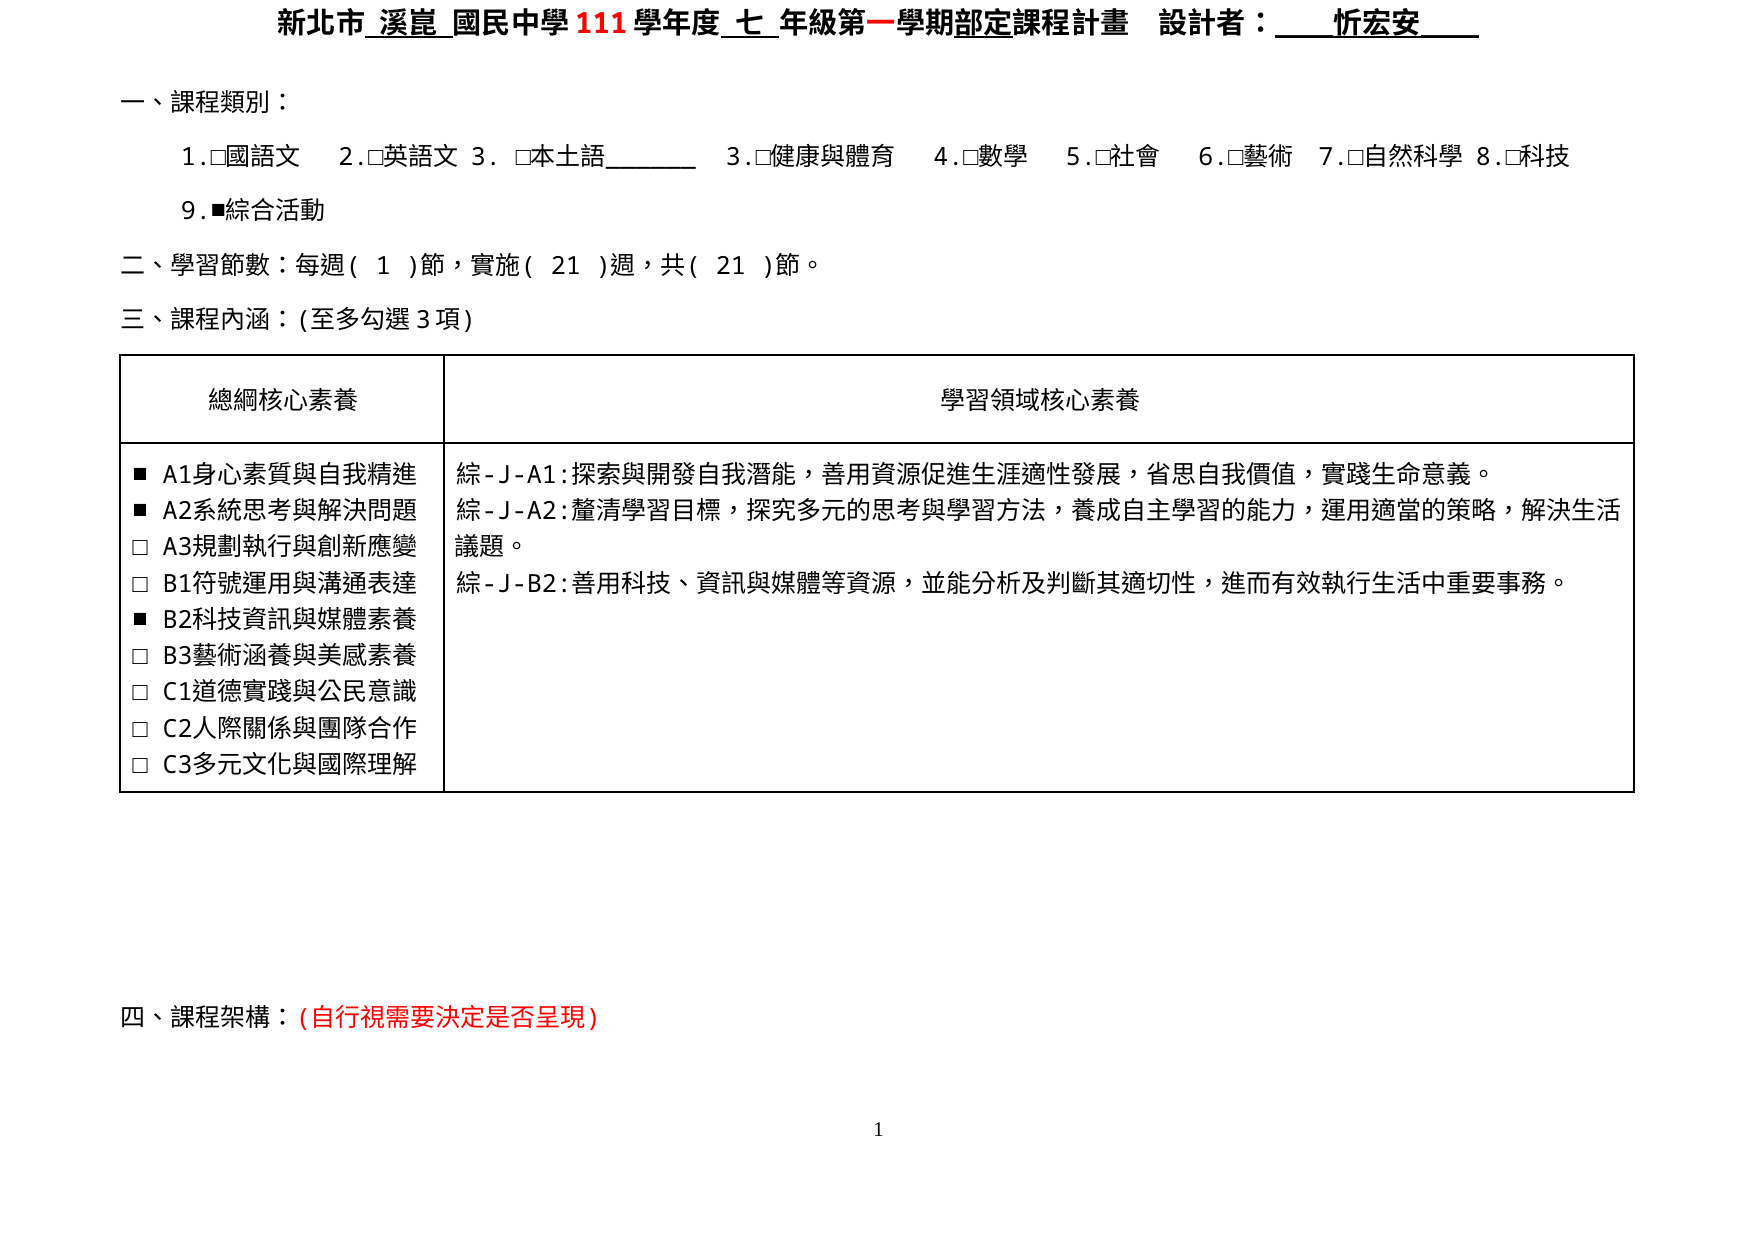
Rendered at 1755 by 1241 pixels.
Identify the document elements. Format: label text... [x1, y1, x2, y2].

text 三、課程內涵：(至多勾選3項) [118, 299, 1636, 336]
text 一、課程類別： [118, 82, 1636, 118]
text 四、課程架構：(自行視需要決定是否呈現) [118, 997, 1636, 1033]
table_cell 綜-J-A1:探索與開發自我潛能，善用資源促進生涯適性發展，省思自我價值，實踐生命意義。 綜-J-A2:釐清學習目標，探究多元的思考與學習方法，養成自主學習的能力，運用適當的策略，解決生活議題。 綜-J-B2:善用科技、資訊與媒體等資源，並能分析及判斷其適切性，進而有效執行生活中重要事務。 [445, 444, 1633, 791]
table_cell ■ A1身心素質與自我精進 ■ A2系統思考與解決問題 □ A3規劃執行與創新應變 □ B1符號運用與溝通表達 ■ B2科技資訊與媒體素養 □ B3藝術涵養與美感素養 □ C1道德實踐與公民意識 □ C2人際關係與團隊合作 □ C3多元文化與國際理解 [121, 444, 443, 791]
text 二、學習節數：每週( 1 )節，實施( 21 )週，共( 21 )節。 [118, 245, 1636, 281]
text 1.□國語文 2.□英語文 3. □本土語______ 3.□健康與體育 4.□數學 5.□社會 6.□藝術 7.□自然科學 8.□科技 [118, 136, 1636, 173]
text 新北市 溪崑 國民中學111學年度 七 年級第一學期部定課程計畫 設計者：＿＿忻宏安＿＿ [118, 0, 1636, 42]
table_header 學習領域核心素養 [445, 356, 1633, 442]
table_header 總綱核心素養 [121, 356, 443, 442]
text 9.■綜合活動 [118, 191, 1636, 227]
